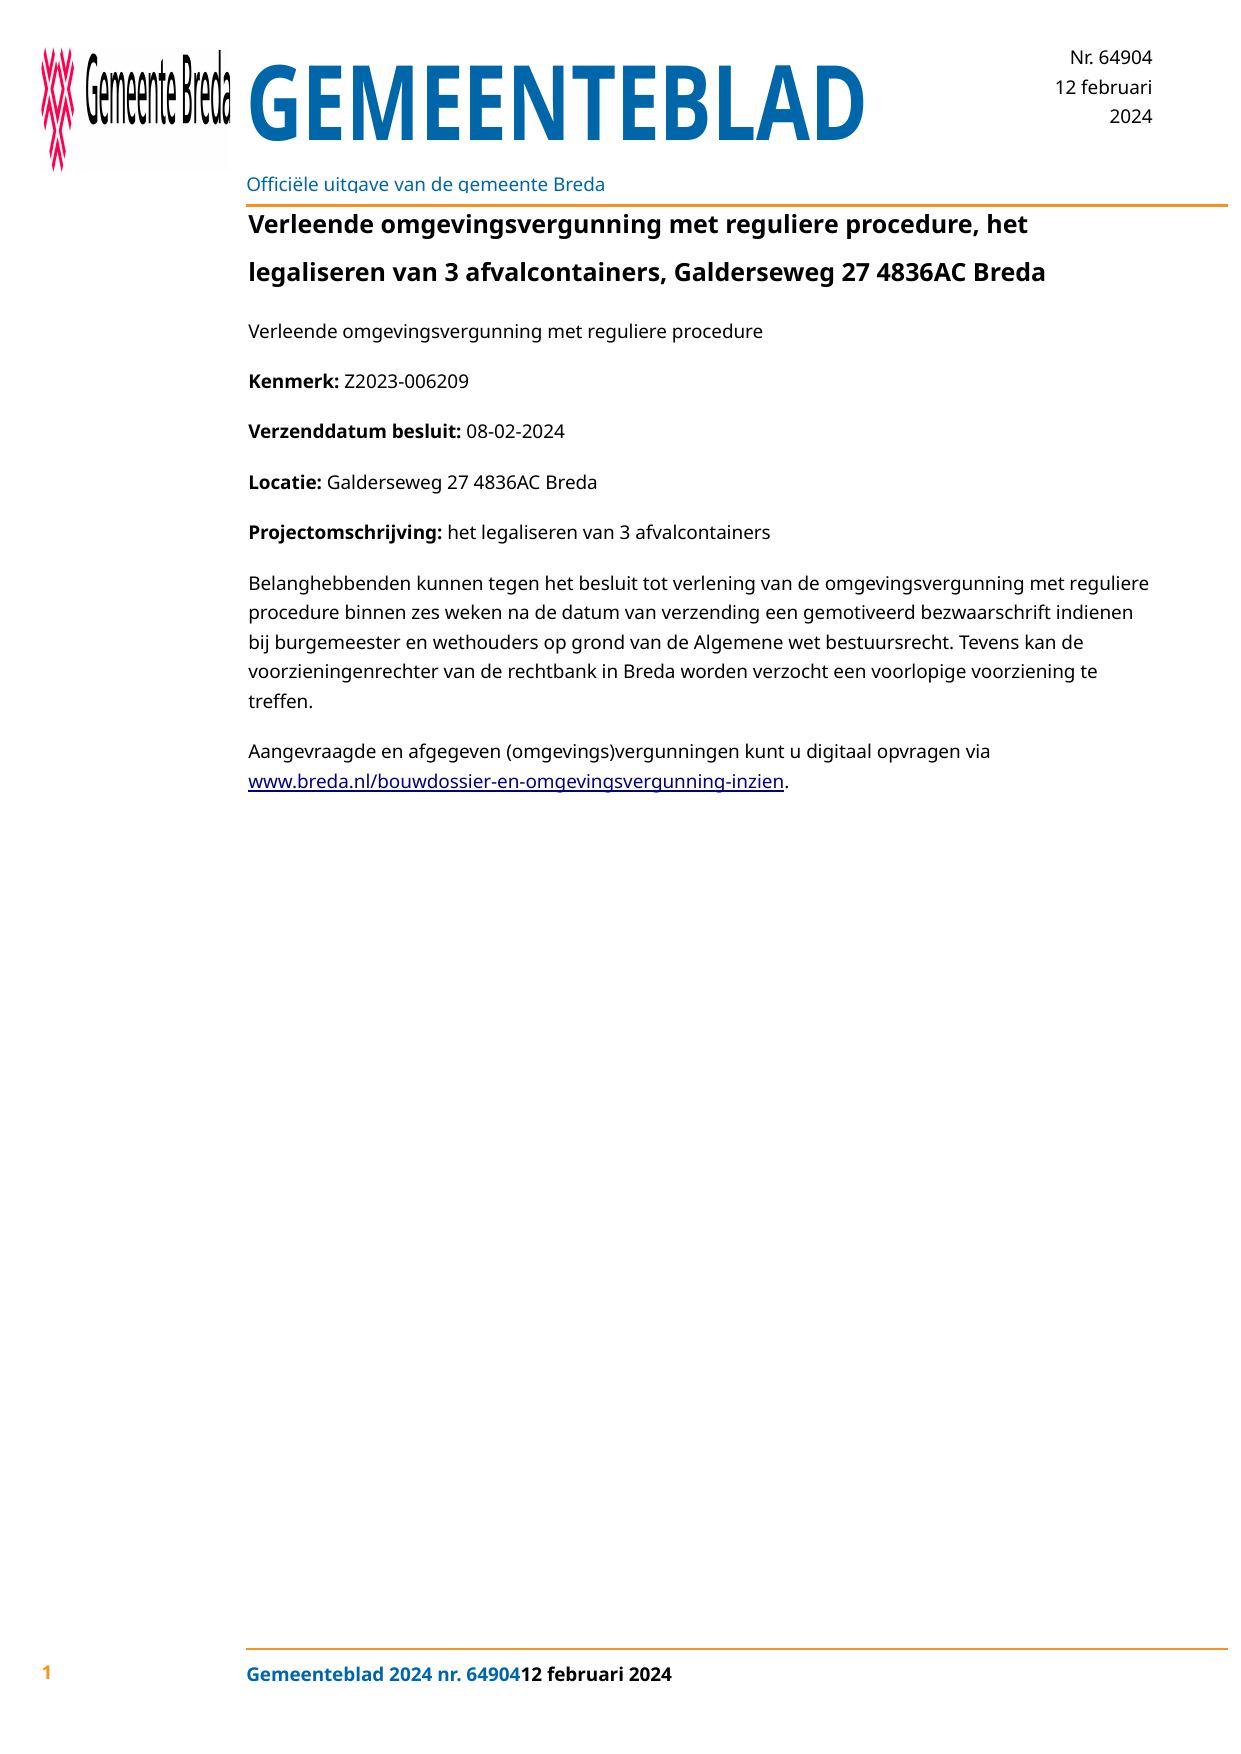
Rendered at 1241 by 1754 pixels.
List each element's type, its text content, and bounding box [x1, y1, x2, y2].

text Verleende omgevingsvergunning met reguliere procedure, het legaliseren van 3 afvalcontainers, Galderseweg 27 4836AC Breda [248, 207, 1152, 288]
picture [41, 47, 231, 172]
text Locatie: Galderseweg 27 4836AC Breda [248, 469, 1152, 495]
text Aangevraagde en afgegeven (omgevings)vergunningen kunt u digitaal opvragen via www.breda.nl/bouwdossier-en-omgevingsvergunning-inzien. [248, 739, 1152, 794]
text Kenmerk: Z2023-006209 [248, 368, 1152, 394]
text Verzenddatum besluit: 08-02-2024 [248, 419, 1152, 444]
text Verleende omgevingsvergunning met reguliere procedure [248, 318, 1152, 344]
text Projectomschrijving: het legaliseren van 3 afvalcontainers [248, 519, 1152, 545]
text Belanghebbenden kunnen tegen het besluit tot verlening van de omgevingsvergunning met reguliere procedure binnen zes weken na de datum van verzending een gemotiveerd bezwaarschrift indienen bij burgemeester en wethouders op grond van de Algemene wet bestuursrecht. Tevens kan de voorzieningenrechter van de rechtbank in Breda worden verzocht een voorlopige voorziening te treffen. [248, 570, 1152, 714]
